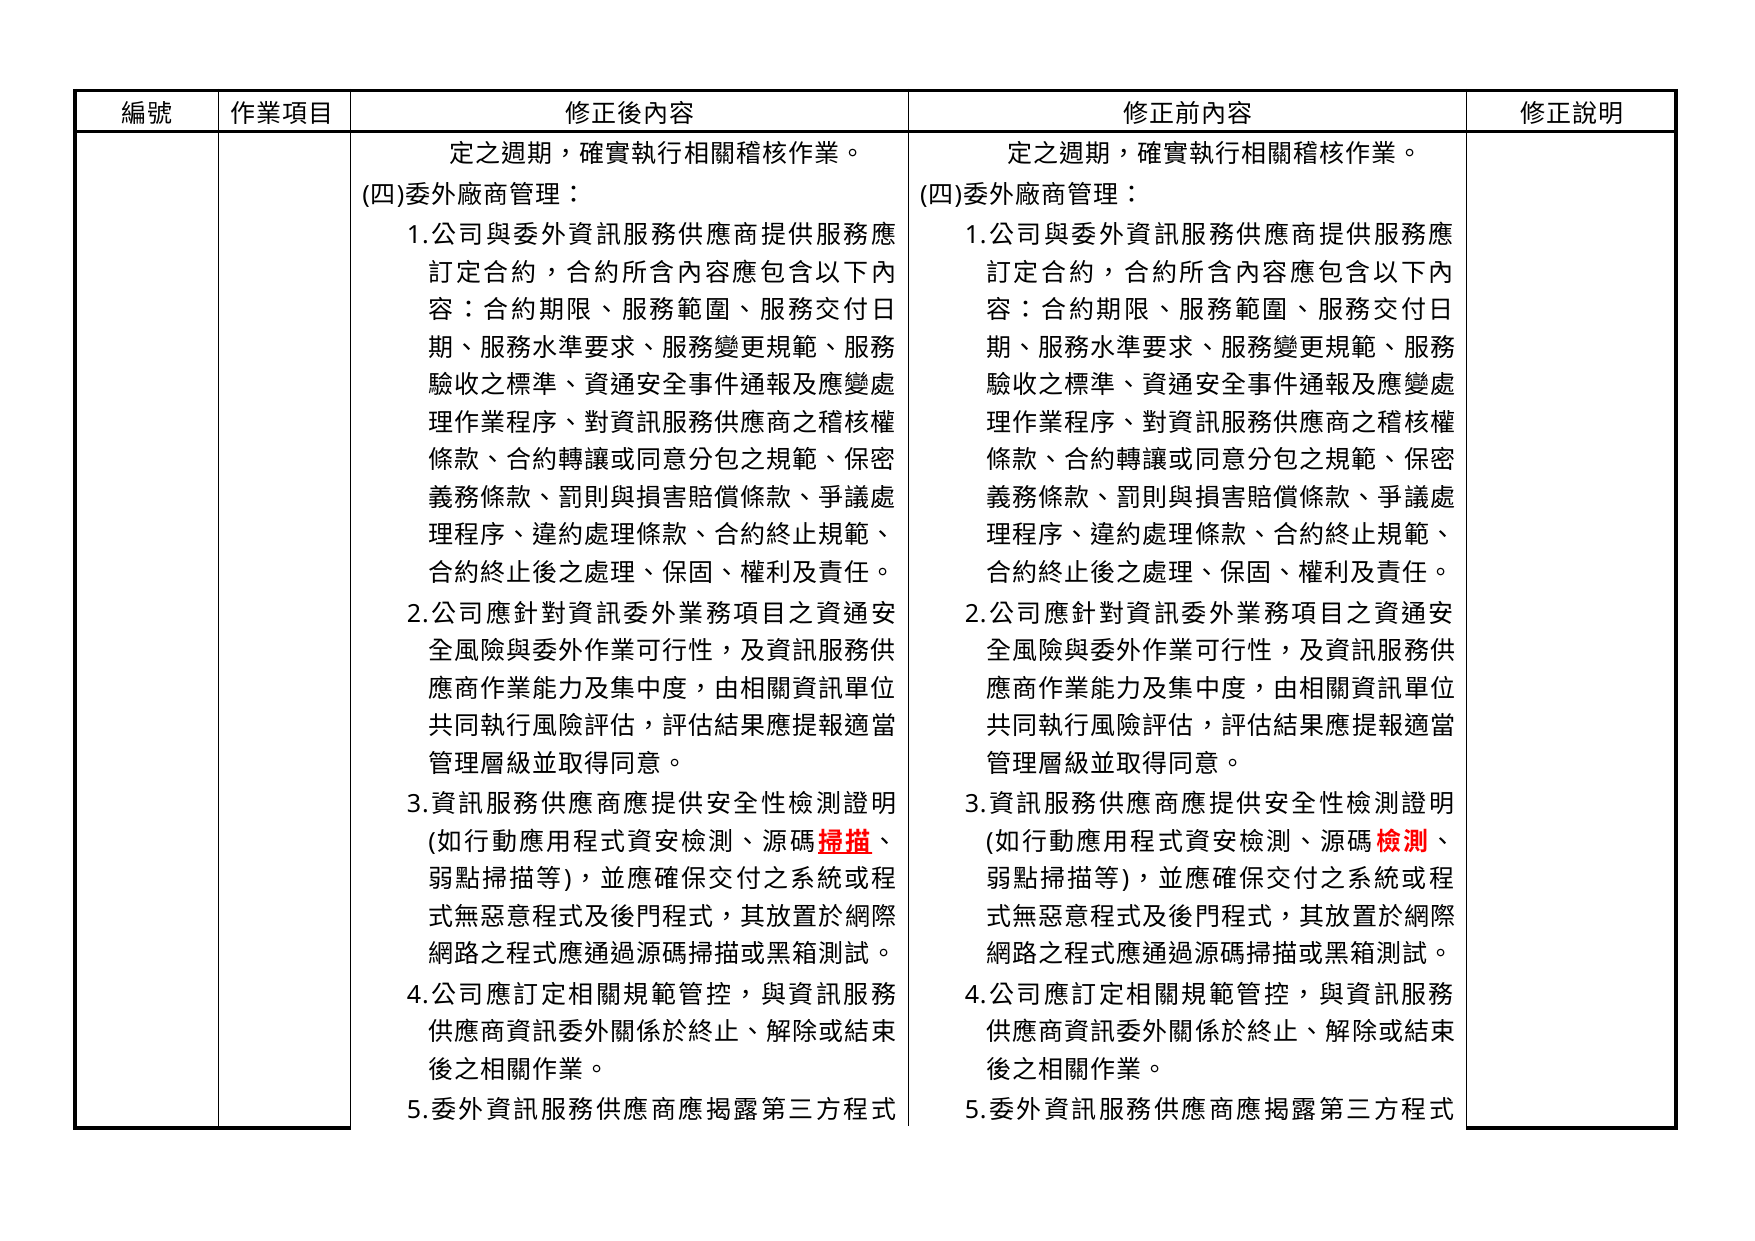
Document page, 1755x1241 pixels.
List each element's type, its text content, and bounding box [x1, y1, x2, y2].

table_header 作業項目 [219, 92, 350, 129]
table_cell 3.資訊服務供應商應提供安全性檢測證明 (如行動應用程式資安檢測、源碼掃描、弱點掃描等)，並應確保交付之系統或程式無惡意程式及後門程式，其放置於網際網路之程式應通過源碼掃描或黑箱測試。 [351, 780, 908, 970]
table_cell 定之週期，確實執行相關稽核作業。 [351, 133, 908, 170]
table_cell 定之週期，確實執行相關稽核作業。 [909, 133, 1466, 170]
table_cell [219, 133, 350, 1126]
table_cell 1.公司與委外資訊服務供應商提供服務應訂定合約，合約所含內容應包含以下內容：合約期限、服務範圍、服務交付日期、服務水準要求、服務變更規範、服務驗收之標準、資通安全事件通報及應變處理作業程序、對資訊服務供應商之稽核權條款、合約轉讓或同意分包之規範、保密義務條款、罰則與損害賠償條款、爭議處理程序、違約處理條款、合約終止規範、合約終止後之處理、保固、權利及責任。 [909, 211, 1466, 589]
table_cell 5.委外資訊服務供應商應揭露第三方程式 [909, 1086, 1466, 1126]
table_cell 2.公司應針對資訊委外業務項目之資通安全風險與委外作業可行性，及資訊服務供應商作業能力及集中度，由相關資訊單位共同執行風險評估，評估結果應提報適當管理層級並取得同意。 [351, 589, 908, 779]
table_cell (四)委外廠商管理： [909, 170, 1466, 211]
table_cell 4.公司應訂定相關規範管控，與資訊服務供應商資訊委外關係於終止、解除或結束後之相關作業。 [909, 970, 1466, 1086]
table_header 修正前內容 [909, 92, 1466, 129]
table_cell 1.公司與委外資訊服務供應商提供服務應訂定合約，合約所含內容應包含以下內容：合約期限、服務範圍、服務交付日期、服務水準要求、服務變更規範、服務驗收之標準、資通安全事件通報及應變處理作業程序、對資訊服務供應商之稽核權條款、合約轉讓或同意分包之規範、保密義務條款、罰則與損害賠償條款、爭議處理程序、違約處理條款、合約終止規範、合約終止後之處理、保固、權利及責任。 [351, 211, 908, 589]
table_cell 4.公司應訂定相關規範管控，與資訊服務供應商資訊委外關係於終止、解除或結束後之相關作業。 [351, 970, 908, 1086]
table_cell 3.資訊服務供應商應提供安全性檢測證明 (如行動應用程式資安檢測、源碼檢測、弱點掃描等)，並應確保交付之系統或程式無惡意程式及後門程式，其放置於網際網路之程式應通過源碼掃描或黑箱測試。 [909, 780, 1466, 970]
table_cell (四)委外廠商管理： [351, 170, 908, 211]
table_header 修正後內容 [351, 92, 908, 129]
table_cell 2.公司應針對資訊委外業務項目之資通安全風險與委外作業可行性，及資訊服務供應商作業能力及集中度，由相關資訊單位共同執行風險評估，評估結果應提報適當管理層級並取得同意。 [909, 589, 1466, 779]
table_header 修正說明 [1467, 92, 1674, 129]
table_cell [77, 133, 218, 1126]
table_header 編號 [77, 92, 218, 129]
table_cell 5.委外資訊服務供應商應揭露第三方程式 [351, 1086, 908, 1126]
table_cell [1467, 133, 1674, 1126]
